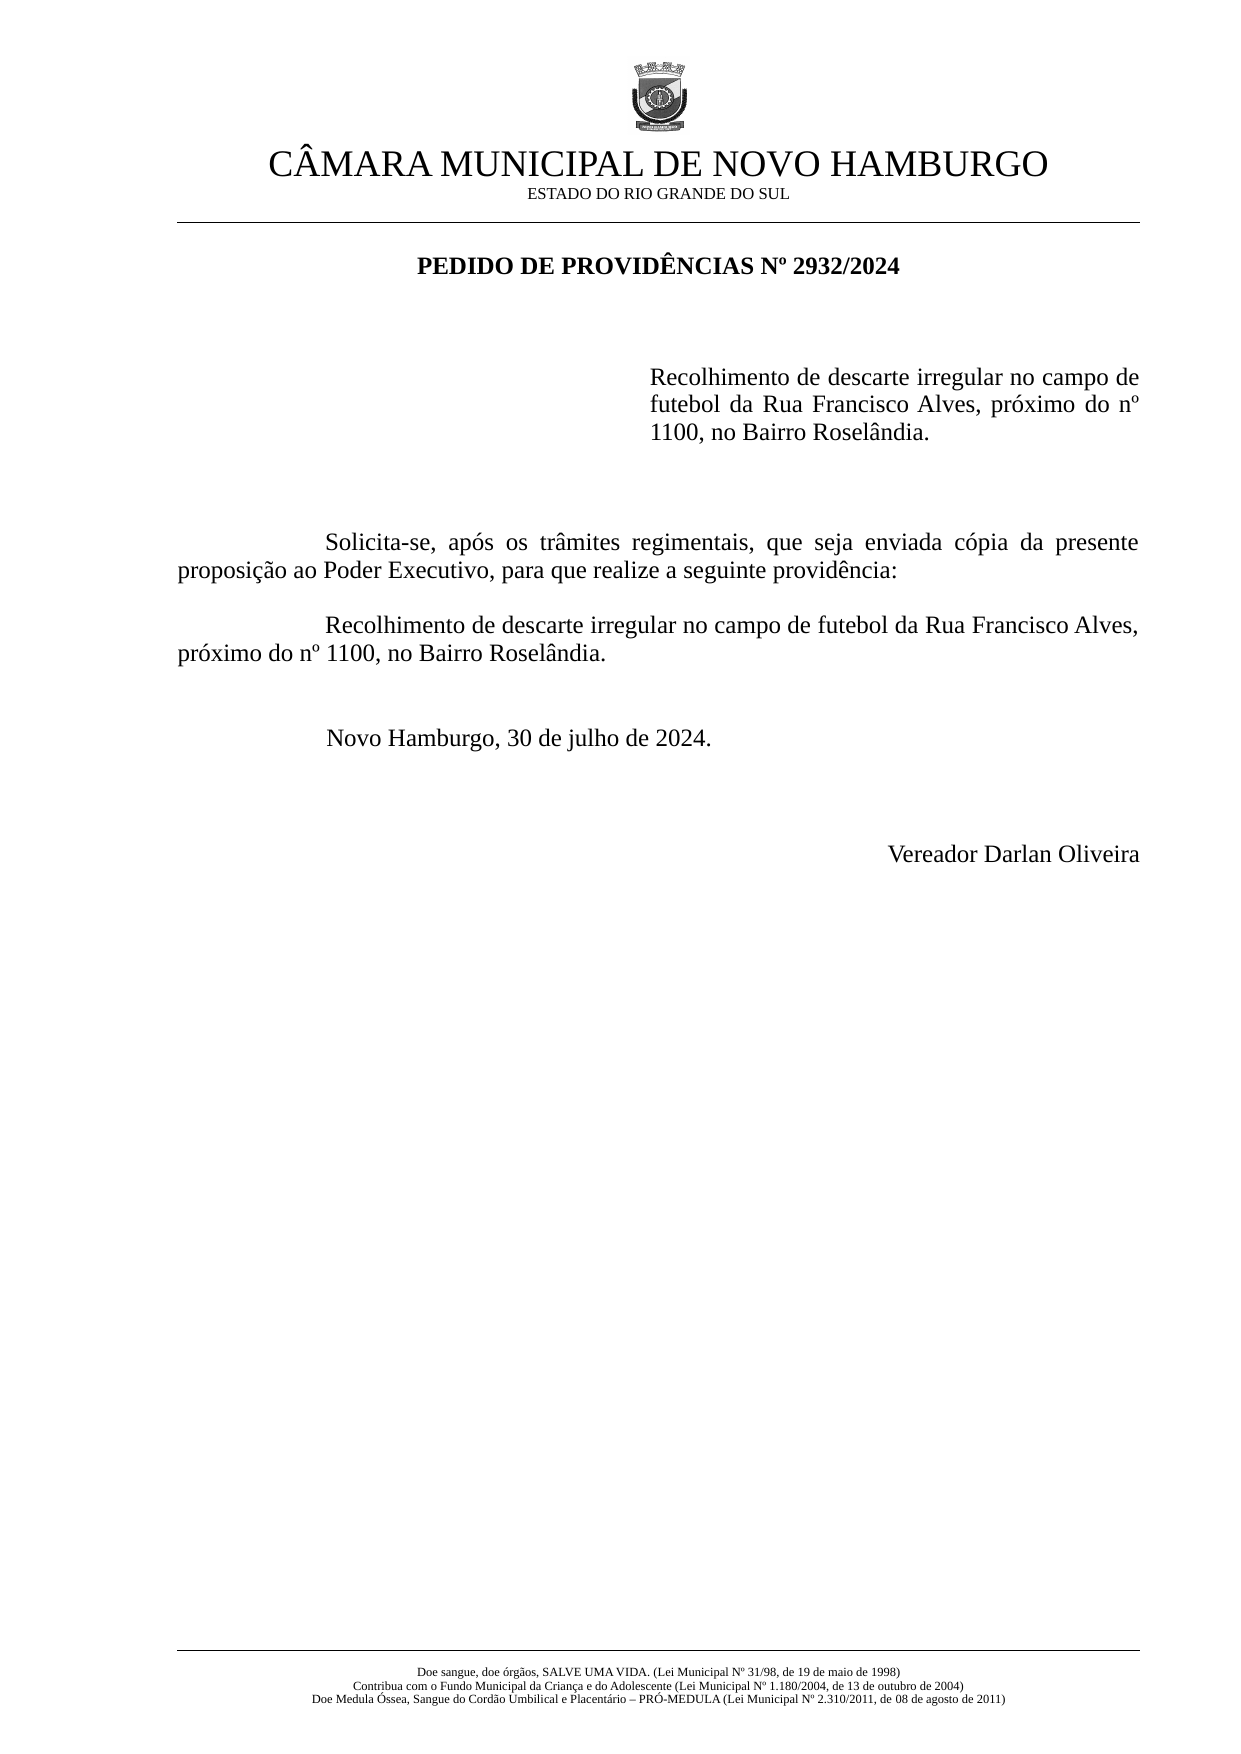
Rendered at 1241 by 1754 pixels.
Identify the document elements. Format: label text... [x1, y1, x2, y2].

text Solicita-se, após os trâmites regimentais, que seja enviada cópia da presente proposição ao Poder Executivo, para que realize a seguinte providência: [177, 528, 1140, 584]
text PEDIDO DE PROVIDÊNCIAS Nº 2932/2024 [177, 252, 1140, 280]
list Recolhimento de descarte irregular no campo de futebol da Rua Francisco Alves, próximo do nº 1100, no Bairro Roselândia. [649, 363, 1140, 446]
text Novo Hamburgo, 30 de julho de 2024. [177, 724, 1140, 752]
text Vereador Darlan Oliveira [649, 840, 1140, 868]
list Recolhimento de descarte irregular no campo de futebol da Rua Francisco Alves, próximo do nº 1100, no Bairro Roselândia. [177, 612, 1140, 667]
